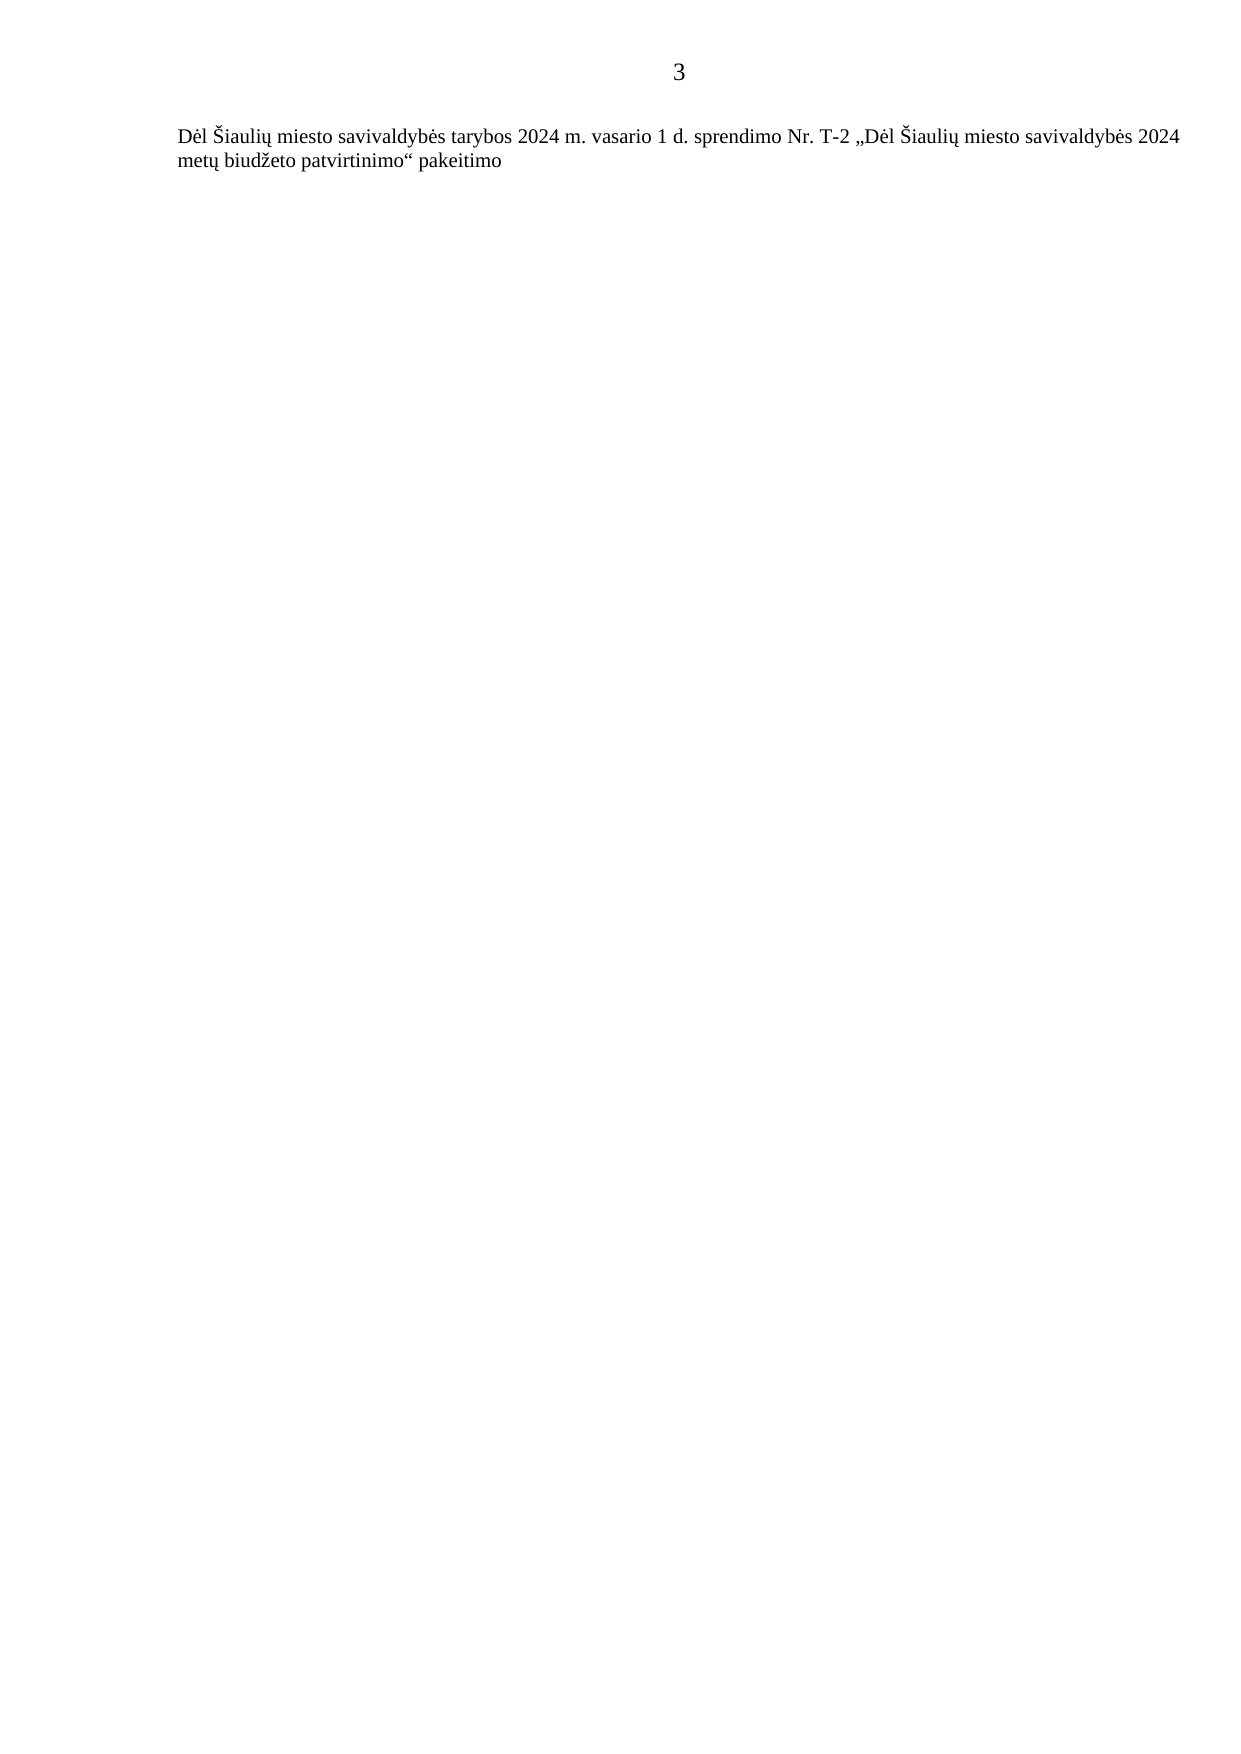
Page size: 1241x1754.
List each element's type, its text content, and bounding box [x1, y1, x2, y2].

text Dėl Šiaulių miesto savivaldybės tarybos 2024 m. vasario 1 d. sprendimo Nr. T-2 „Dėl Šiaulių miesto savivaldybės 2024 metų biudžeto patvirtinimo“ pakeitimo [177, 124, 1181, 172]
